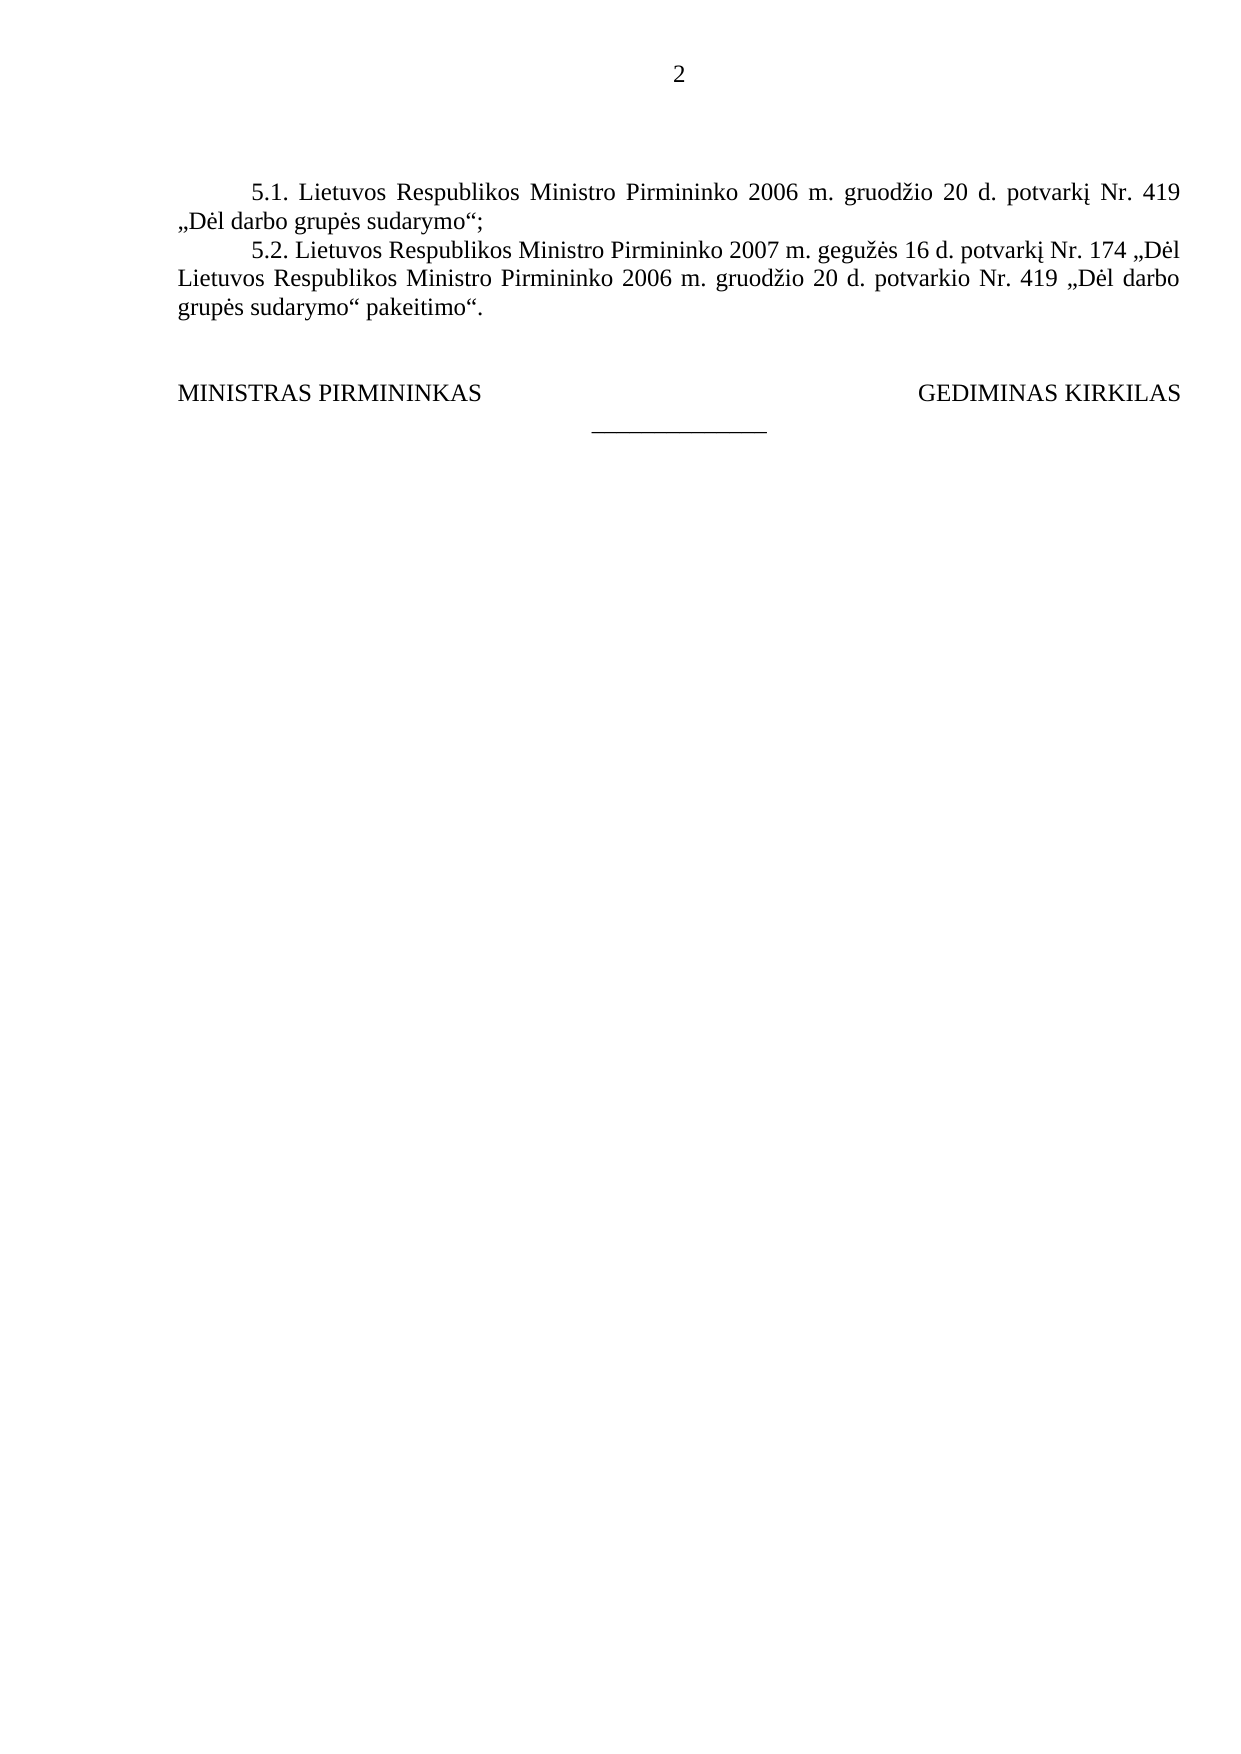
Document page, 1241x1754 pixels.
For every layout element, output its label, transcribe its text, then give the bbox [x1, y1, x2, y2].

text ______________ [177, 407, 1181, 436]
text Ministras Pirmininkas Gediminas Kirkilas [177, 378, 1181, 407]
text 5.1. Lietuvos Respublikos Ministro Pirmininko 2006 m. gruodžio 20 d. potvarkį Nr. 419 „Dėl darbo grupės sudarymo“; [177, 177, 1181, 235]
text 5.2. Lietuvos Respublikos Ministro Pirmininko 2007 m. gegužės 16 d. potvarkį Nr. 174 „Dėl Lietuvos Respublikos Ministro Pirmininko 2006 m. gruodžio 20 d. potvarkio Nr. 419 „Dėl darbo grupės sudarymo“ pakeitimo“. [177, 235, 1181, 321]
